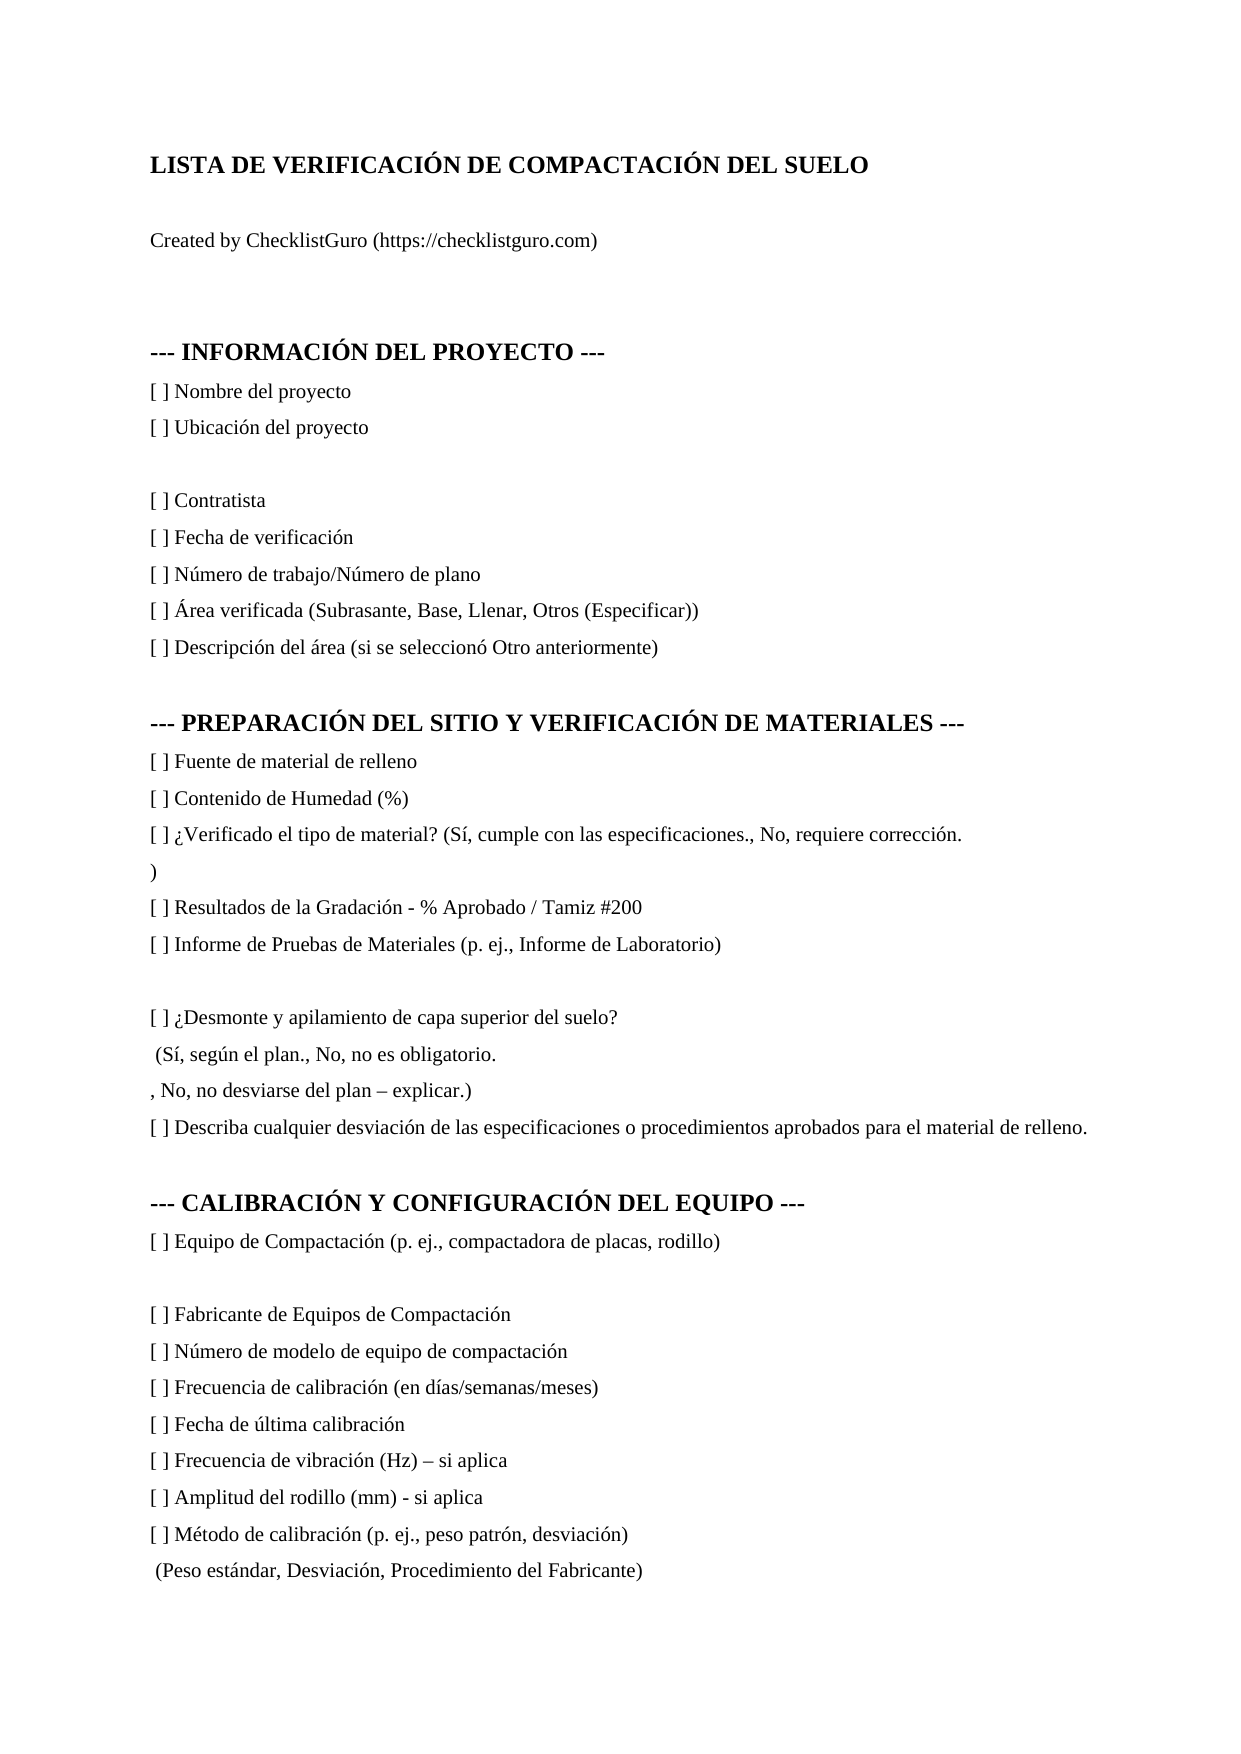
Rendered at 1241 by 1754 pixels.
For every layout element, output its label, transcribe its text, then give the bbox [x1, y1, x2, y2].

text [ ] Equipo de Compactación (p. ej., compactadora de placas, rodillo) [150, 1229, 1090, 1253]
text [ ] Fecha de verificación [150, 525, 1090, 549]
text [ ] Fuente de material de relleno [150, 749, 1090, 773]
text [ ] Frecuencia de vibración (Hz) – si aplica [150, 1448, 1090, 1472]
text [ ] Número de modelo de equipo de compactación [150, 1339, 1090, 1363]
text (Peso estándar, Desviación, Procedimiento del Fabricante) [150, 1558, 1090, 1582]
text [ ] Amplitud del rodillo (mm) - si aplica [150, 1485, 1090, 1509]
text [ ] Fabricante de Equipos de Compactación [150, 1302, 1090, 1326]
text [ ] Número de trabajo/Número de plano [150, 562, 1090, 586]
text [ ] Contratista [150, 488, 1090, 512]
text [ ] ¿Verificado el tipo de material? (Sí, cumple con las especificaciones., No, requiere corrección. [150, 822, 1090, 846]
text , No, no desviarse del plan – explicar.) [150, 1078, 1090, 1102]
text [ ] Nombre del proyecto [150, 379, 1090, 403]
text [ ] Ubicación del proyecto [150, 415, 1090, 439]
text [ ] Descripción del área (si se seleccionó Otro anteriormente) [150, 635, 1090, 659]
text [ ] Informe de Pruebas de Materiales (p. ej., Informe de Laboratorio) [150, 932, 1090, 956]
text --- CALIBRACIÓN Y CONFIGURACIÓN DEL EQUIPO --- [150, 1188, 1090, 1217]
text --- PREPARACIÓN DEL SITIO Y VERIFICACIÓN DE MATERIALES --- [150, 708, 1090, 737]
text --- INFORMACIÓN DEL PROYECTO --- [150, 337, 1090, 366]
text [ ] Fecha de última calibración [150, 1412, 1090, 1436]
text [ ] Frecuencia de calibración (en días/semanas/meses) [150, 1375, 1090, 1399]
text [ ] ¿Desmonte y apilamiento de capa superior del suelo? [150, 1005, 1090, 1029]
text LISTA DE VERIFICACIÓN DE COMPACTACIÓN DEL SUELO [150, 150, 1090, 179]
text Created by ChecklistGuro (https://checklistguro.com) [150, 228, 1090, 252]
text [ ] Resultados de la Gradación - % Aprobado / Tamiz #200 [150, 895, 1090, 919]
text [ ] Área verificada (Subrasante, Base, Llenar, Otros (Especificar)) [150, 598, 1090, 622]
text [ ] Método de calibración (p. ej., peso patrón, desviación) [150, 1522, 1090, 1546]
text (Sí, según el plan., No, no es obligatorio. [150, 1042, 1090, 1066]
text ) [150, 859, 1090, 883]
text [ ] Contenido de Humedad (%) [150, 786, 1090, 810]
text [ ] Describa cualquier desviación de las especificaciones o procedimientos aprobados para el material de relleno. [150, 1115, 1090, 1139]
